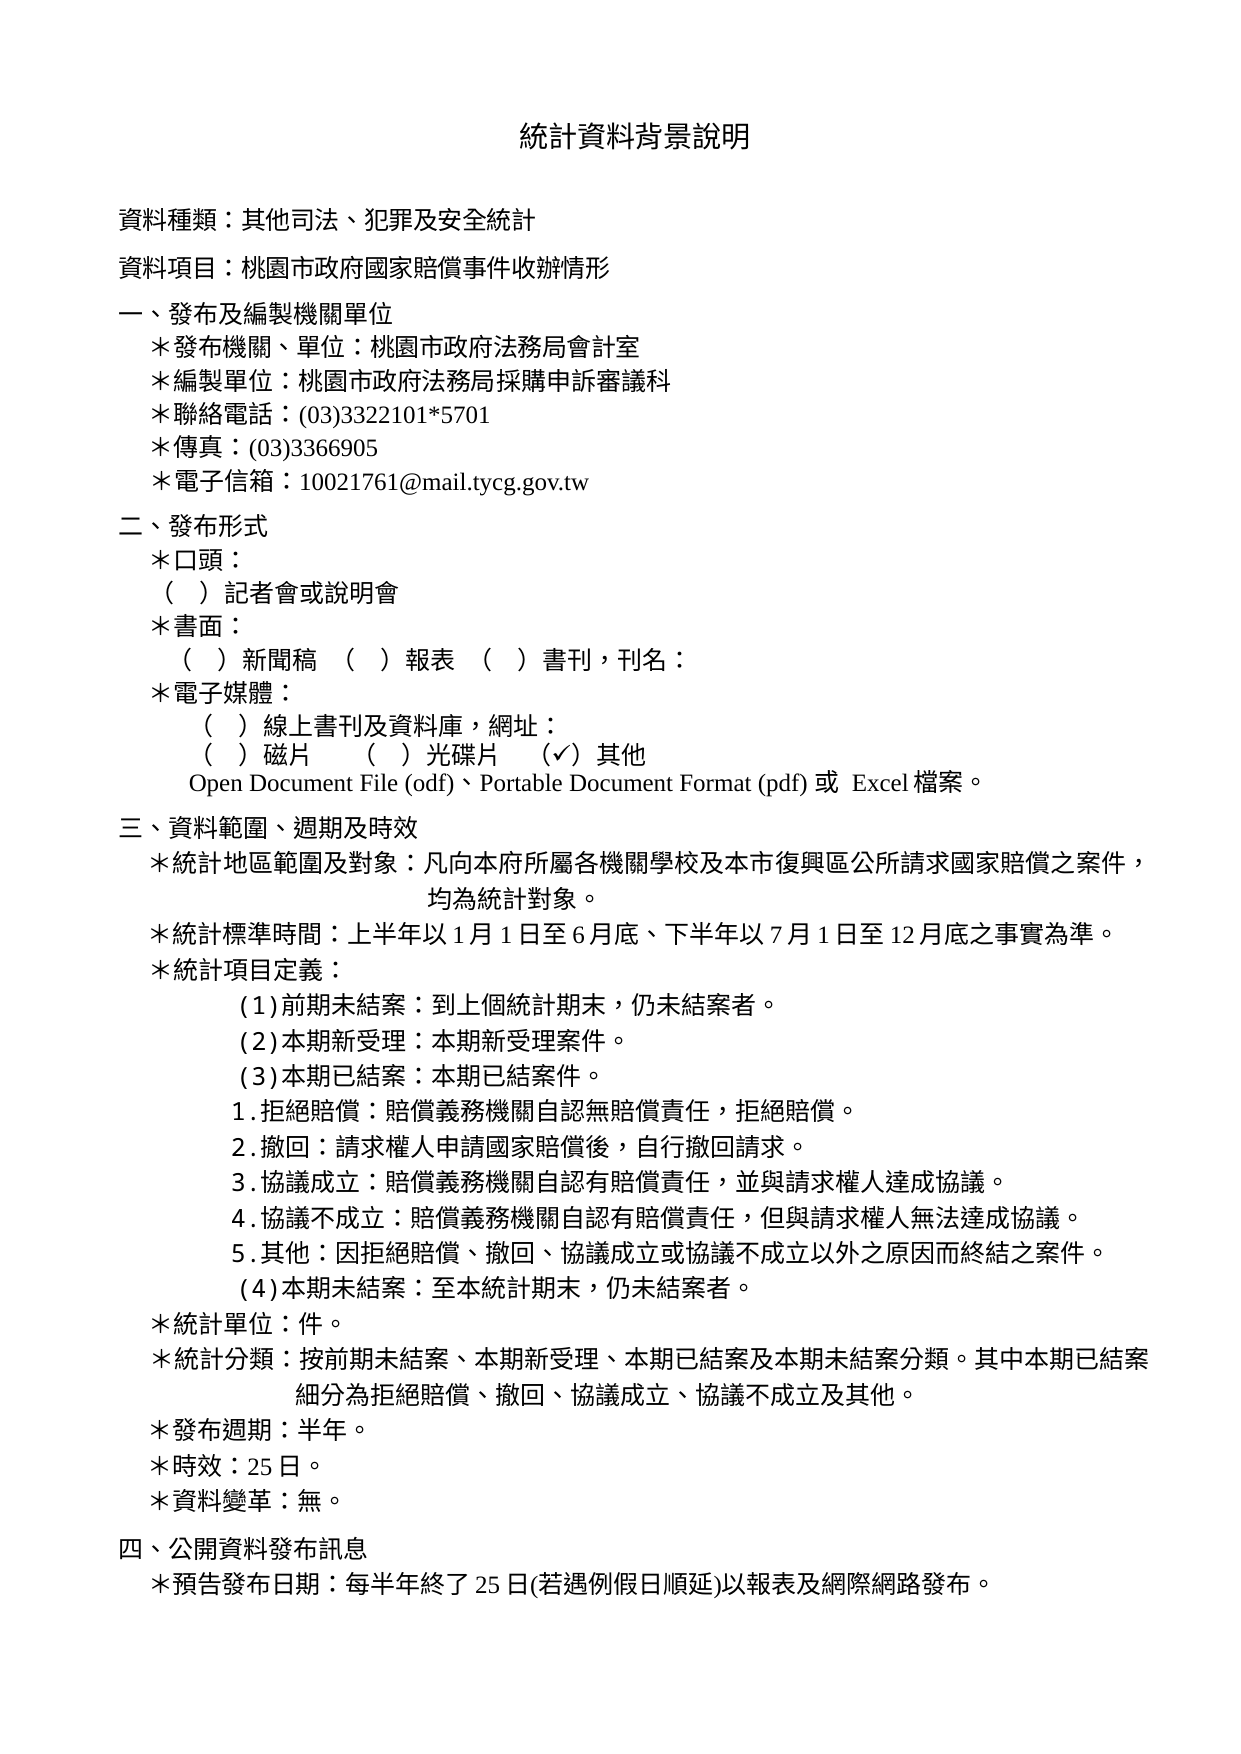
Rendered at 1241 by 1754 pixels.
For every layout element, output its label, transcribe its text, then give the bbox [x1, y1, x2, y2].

text ＊書面： [149, 609, 1152, 642]
text 資料項目：桃園市政府國家賠償事件收辦情形 [118, 249, 1152, 284]
text 4.協議不成立：賠償義務機關自認有賠償責任，但與請求權人無法達成協議。 [231, 1199, 1152, 1234]
text ＊統計項目定義： [149, 951, 1152, 986]
text ＊編製單位：桃園市政府法務局採購申訴審議科 [149, 363, 1152, 397]
text ＊統計分類：按前期未結案、本期新受理、本期已結案及本期未結案分類。其中本期已結案細分為拒絕賠償、撤回、協議成立、協議不成立及其他。 [149, 1340, 1152, 1411]
text ＊傳真：(03)3366905 [149, 430, 1152, 463]
list 前期未結案：到上個統計期末，仍未結案者。 [236, 986, 1152, 1022]
text ＊資料變革：無。 [147, 1482, 1152, 1517]
text 5.其他：因拒絕賠償、撤回、協議成立或協議不成立以外之原因而終結之案件。 [231, 1234, 1152, 1269]
text ＊統計標準時間：上半年以1月1日至6月底、下半年以7月1日至12月底之事實為準。 [147, 915, 1152, 951]
text 三、資料範圍、週期及時效 [118, 809, 1152, 844]
text ＊發布週期：半年。 [118, 1411, 1152, 1447]
text ＊統計單位：件。 [149, 1305, 1152, 1340]
text 統計資料背景說明 [118, 119, 1152, 155]
text 四、公開資料發布訊息 [118, 1530, 1152, 1565]
text 二、發布形式 [118, 509, 1152, 542]
text 資料種類：其他司法、犯罪及安全統計 [118, 201, 1152, 236]
text ＊電子媒體： [149, 676, 1152, 709]
text 一、發布及編製機關單位 [118, 297, 1152, 330]
text ＊時效：25日。 [147, 1447, 1152, 1482]
text ＊聯絡電話：(03)3322101*5701 [149, 397, 1152, 430]
text ＊發布機關、單位：桃園市政府法務局會計室 [149, 330, 1152, 363]
text 2.撤回：請求權人申請國家賠償後，自行撤回請求。 [231, 1128, 1152, 1163]
text 1.拒絕賠償：賠償義務機關自認無賠償責任，拒絕賠償。 [231, 1092, 1152, 1128]
list 本期未結案：至本統計期末，仍未結案者。 [236, 1269, 1152, 1305]
list 本期新受理：本期新受理案件。 [236, 1022, 1152, 1057]
text 3.協議成立：賠償義務機關自認有賠償責任，並與請求權人達成協議。 [231, 1163, 1152, 1199]
text ＊電子信箱：10021761@mail.tycg.gov.tw [149, 463, 1152, 497]
text （ ）新聞稿 （ ）報表 （ ）書刊，刊名： [149, 642, 1152, 676]
text （ ）記者會或說明會 [118, 576, 1152, 609]
text ＊統計地區範圍及對象：凡向本府所屬各機關學校及本市復興區公所請求國家賠償之案件，均為統計對象。 [148, 844, 1152, 915]
text （ ）磁片 （ ）光碟片 （）其他 [188, 742, 1186, 769]
list 本期已結案：本期已結案件。 [236, 1057, 1152, 1092]
text （ ）線上書刊及資料庫，網址： [188, 709, 1186, 742]
text Open Document File (odf)、Portable Document Format (pdf) 或 Excel檔案。 [188, 769, 1186, 797]
text ＊口頭： [149, 542, 1152, 576]
text ＊預告發布日期：每半年終了25日(若遇例假日順延)以報表及網際網路發布。 [148, 1565, 1152, 1601]
